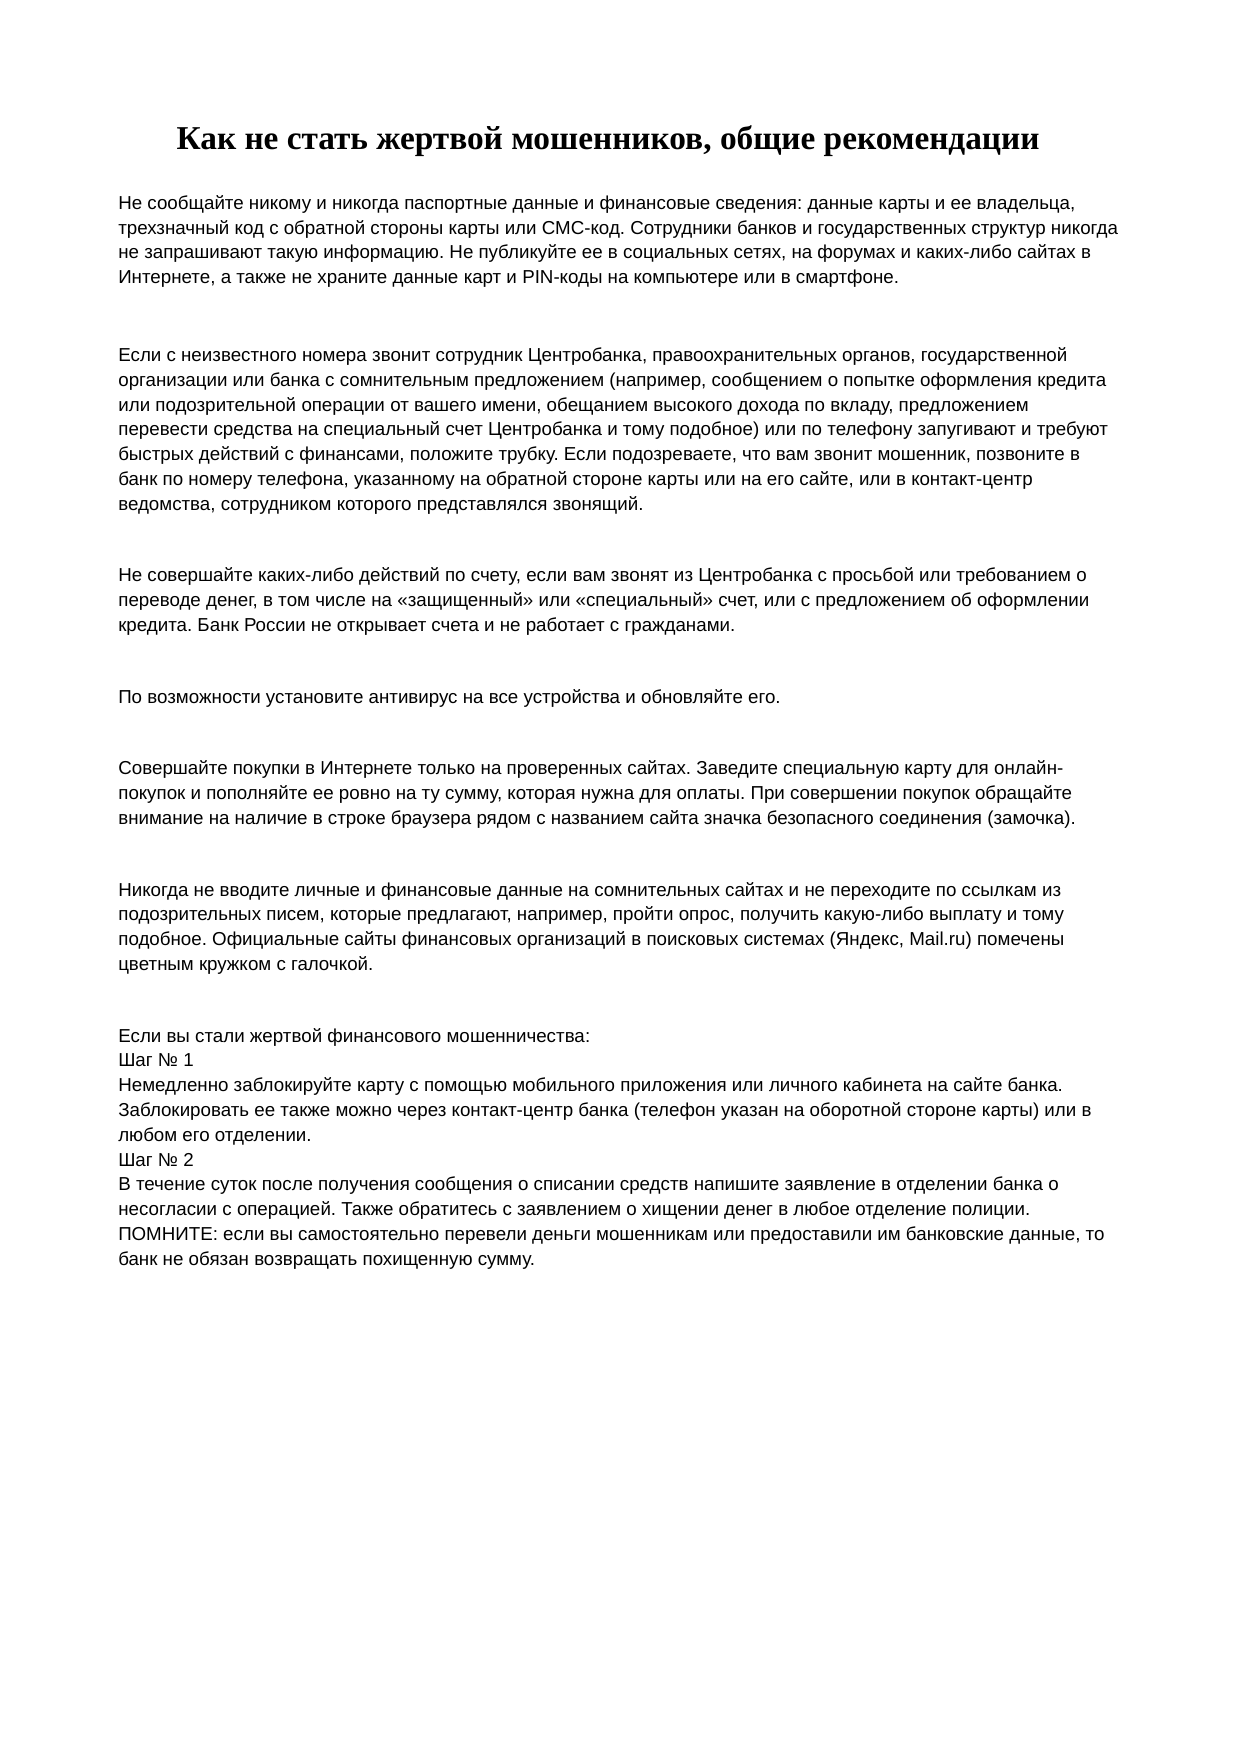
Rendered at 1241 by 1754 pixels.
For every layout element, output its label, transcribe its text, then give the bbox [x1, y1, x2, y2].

text По возможности установите антивирус на все устройства и обновляйте его. [118, 685, 1122, 707]
text Никогда не вводите личные и финансовые данные на сомнительных сайтах и не переходите по ссылкам из подозрительных писем, которые предлагают, например, пройти опрос, получить какую-либо выплату и тому подобное. Официальные сайты финансовых организаций в поисковых системах (Яндекс, Mail.ru) помечены цветным кружком с галочкой. [118, 878, 1122, 974]
text Если вы стали жертвой финансового мошенничества: Шаг № 1 Немедленно заблокируйте карту с помощью мобильного приложения или личного кабинета на сайте банка. Заблокировать ее также можно через контакт-центр банка (телефон указан на оборотной стороне карты) или в любом его отделении. Шаг № 2 В течение суток после получения сообщения о списании средств напишите заявление в отделении банка о несогласии с операцией. Также обратитесь с заявлением о хищении денег в любое отделение полиции. ПОМНИТЕ: если вы самостоятельно перевели деньги мошенникам или предоставили им банковские данные, то банк не обязан возвращать похищенную сумму. [118, 1024, 1122, 1269]
text Если с неизвестного номера звонит сотрудник Центробанка, правоохранительных органов, государственной организации или банка с сомнительным предложением (например, сообщением о попытке оформления кредита или подозрительной операции от вашего имени, обещанием высокого дохода по вкладу, предложением перевести средства на специальный счет Центробанка и тому подобное) или по телефону запугивают и требуют быстрых действий с финансами, положите трубку. Если подозреваете, что вам звонит мошенник, позвоните в банк по номеру телефона, указанному на обратной стороне карты или на его сайте, или в контакт-центр ведомства, сотрудником которого представлялся звонящий. [118, 344, 1122, 514]
text Не совершайте каких-либо действий по счету, если вам звонят из Центробанка с просьбой или требованием о переводе денег, в том числе на «защищенный» или «специальный» счет, или с предложением об оформлении кредита. Банк России не открывает счета и не работает с гражданами. [118, 564, 1122, 635]
text Не сообщайте никому и никогда паспортные данные и финансовые сведения: данные карты и ее владельца, трехзначный код с обратной стороны карты или СМС-код. Сотрудники банков и государственных структур никогда не запрашивают такую информацию. Не публикуйте ее в социальных сетях, на форумах и каких-либо сайтах в Интернете, а также не храните данные карт и PIN-коды на компьютере или в смартфоне. [118, 192, 1122, 288]
text Совершайте покупки в Интернете только на проверенных сайтах. Заведите специальную карту для онлайн-покупок и пополняйте ее ровно на ту сумму, которая нужна для оплаты. При совершении покупок обращайте внимание на наличие в строке браузера рядом с названием сайта значка безопасного соединения (замочка). [118, 757, 1122, 828]
text Как не стать жертвой мошенников, общие рекомендации [118, 118, 1122, 156]
